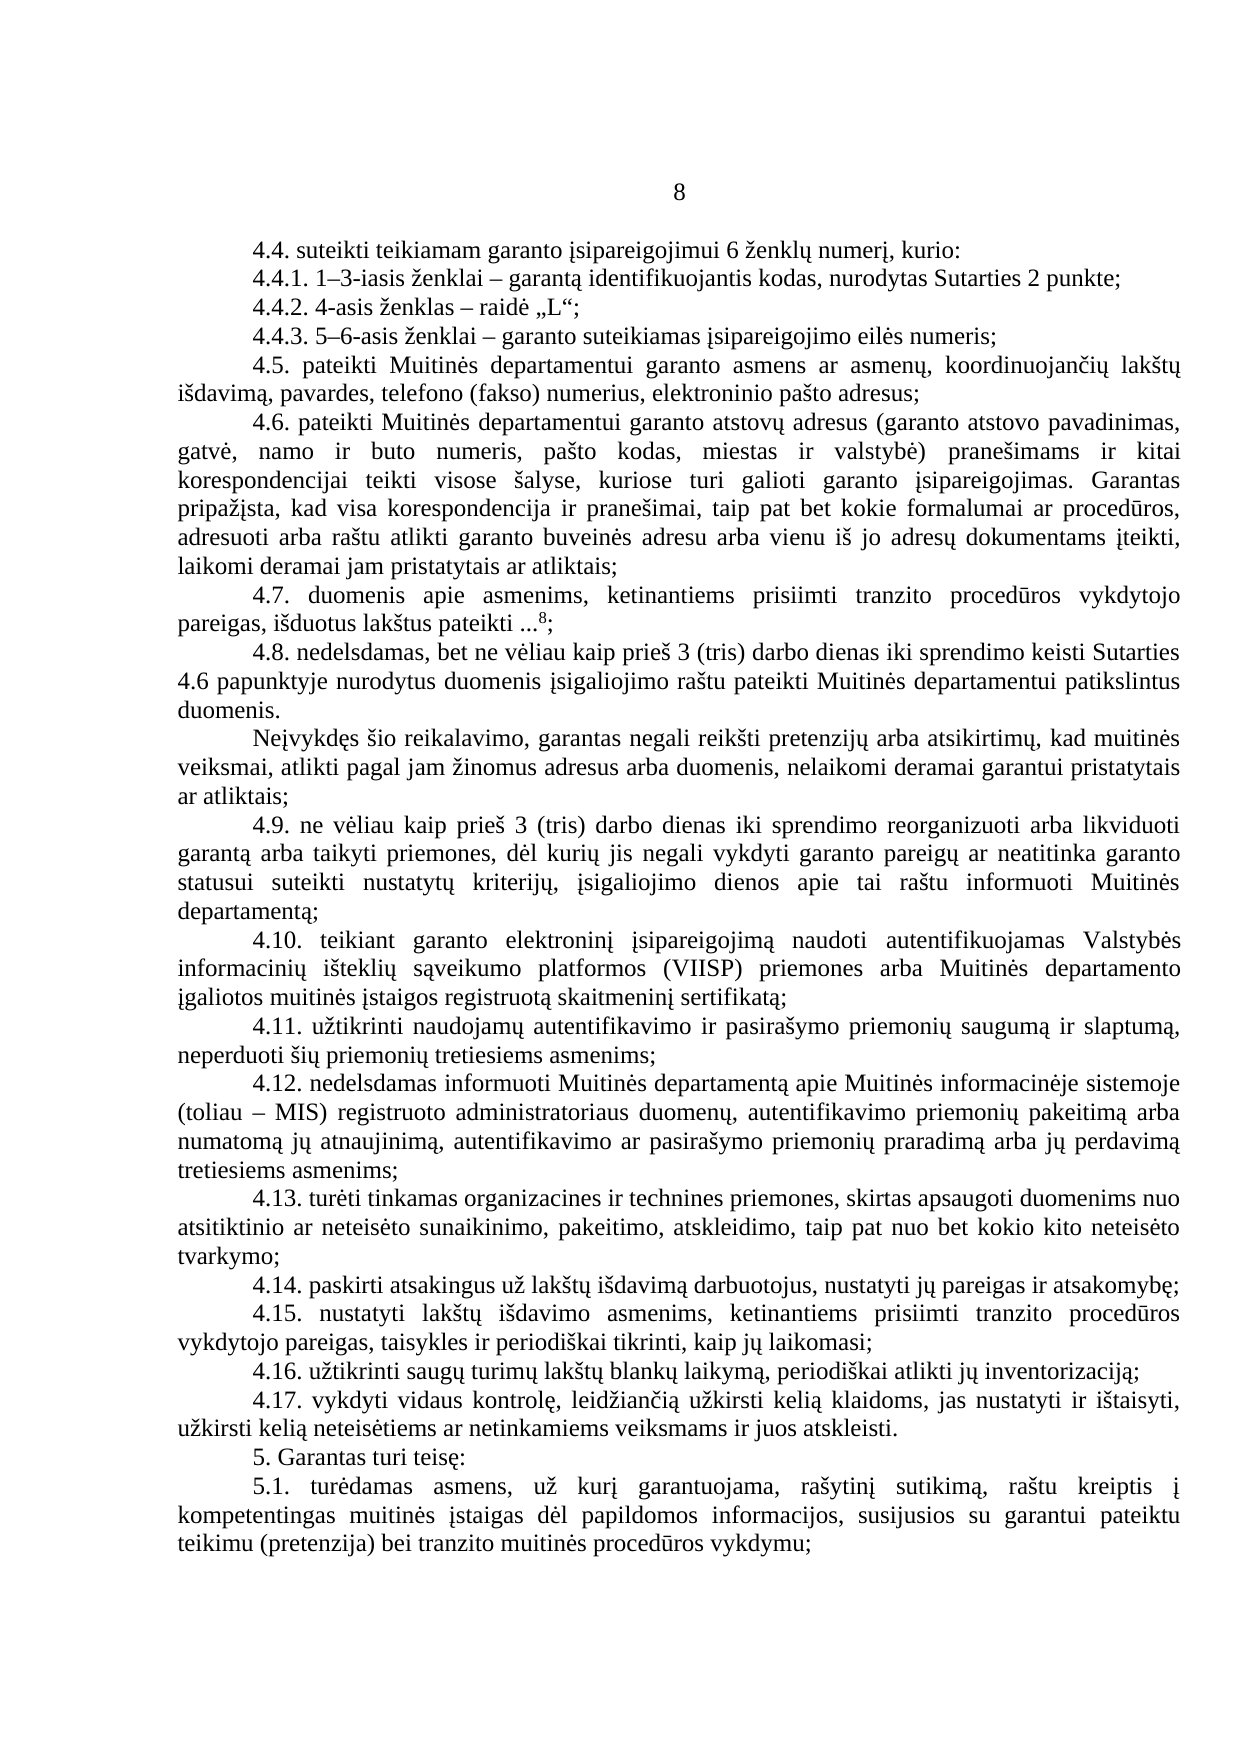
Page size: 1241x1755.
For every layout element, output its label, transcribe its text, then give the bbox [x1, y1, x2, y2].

text 5. Garantas turi teisę: [177, 1442, 1181, 1471]
text 4.13. turėti tinkamas organizacines ir technines priemones, skirtas apsaugoti duomenims nuo atsitiktinio ar neteisėto sunaikinimo, pakeitimo, atskleidimo, taip pat nuo bet kokio kito neteisėto tvarkymo; [177, 1183, 1181, 1270]
text 4.7. duomenis apie asmenims, ketinantiems prisiimti tranzito procedūros vykdytojo pareigas, išduotus lakštus pateikti ...8; [177, 580, 1181, 637]
text 4.16. užtikrinti saugų turimų lakštų blankų laikymą, periodiškai atlikti jų inventorizaciją; [177, 1356, 1181, 1385]
text 4.6. pateikti Muitinės departamentui garanto atstovų adresus (garanto atstovo pavadinimas, gatvė, namo ir buto numeris, pašto kodas, miestas ir valstybė) pranešimams ir kitai korespondencijai teikti visose šalyse, kuriose turi galioti garanto įsipareigojimas. Garantas pripažįsta, kad visa korespondencija ir pranešimai, taip pat bet kokie formalumai ar procedūros, adresuoti arba raštu atlikti garanto buveinės adresu arba vienu iš jo adresų dokumentams įteikti, laikomi deramai jam pristatytais ar atliktais; [177, 407, 1181, 580]
text 4.4.2. 4-asis ženklas – raidė „L“; [177, 292, 1181, 321]
text Neįvykdęs šio reikalavimo, garantas negali reikšti pretenzijų arba atsikirtimų, kad muitinės veiksmai, atlikti pagal jam žinomus adresus arba duomenis, nelaikomi deramai garantui pristatytais ar atliktais; [177, 723, 1181, 810]
text 4.12. nedelsdamas informuoti Muitinės departamentą apie Muitinės informacinėje sistemoje (toliau – MIS) registruoto administratoriaus duomenų, autentifikavimo priemonių pakeitimą arba numatomą jų atnaujinimą, autentifikavimo ar pasirašymo priemonių praradimą arba jų perdavimą tretiesiems asmenims; [177, 1068, 1181, 1183]
text 4.8. nedelsdamas, bet ne vėliau kaip prieš 3 (tris) darbo dienas iki sprendimo keisti Sutarties 4.6 papunktyje nurodytus duomenis įsigaliojimo raštu pateikti Muitinės departamentui patikslintus duomenis. [177, 637, 1181, 723]
text 5.1. turėdamas asmens, už kurį garantuojama, rašytinį sutikimą, raštu kreiptis į kompetentingas muitinės įstaigas dėl papildomos informacijos, susijusios su garantui pateiktu teikimu (pretenzija) bei tranzito muitinės procedūros vykdymu; [177, 1471, 1181, 1557]
text 4.4.1. 1–3-iasis ženklai – garantą identifikuojantis kodas, nurodytas Sutarties 2 punkte; [177, 263, 1181, 292]
text 4.15. nustatyti lakštų išdavimo asmenims, ketinantiems prisiimti tranzito procedūros vykdytojo pareigas, taisykles ir periodiškai tikrinti, kaip jų laikomasi; [177, 1298, 1181, 1356]
text 4.5. pateikti Muitinės departamentui garanto asmens ar asmenų, koordinuojančių lakštų išdavimą, pavardes, telefono (fakso) numerius, elektroninio pašto adresus; [177, 350, 1181, 407]
text 4.17. vykdyti vidaus kontrolę, leidžiančią užkirsti kelią klaidoms, jas nustatyti ir ištaisyti, užkirsti kelią neteisėtiems ar netinkamiems veiksmams ir juos atskleisti. [177, 1385, 1181, 1442]
text 4.10. teikiant garanto elektroninį įsipareigojimą naudoti autentifikuojamas Valstybės informacinių išteklių sąveikumo platformos (VIISP) priemones arba Muitinės departamento įgaliotos muitinės įstaigos registruotą skaitmeninį sertifikatą; [177, 925, 1181, 1011]
text 4.11. užtikrinti naudojamų autentifikavimo ir pasirašymo priemonių saugumą ir slaptumą, neperduoti šių priemonių tretiesiems asmenims; [177, 1011, 1181, 1068]
text 4.4.3. 5–6-asis ženklai – garanto suteikiamas įsipareigojimo eilės numeris; [177, 321, 1181, 350]
text 4.4. suteikti teikiamam garanto įsipareigojimui 6 ženklų numerį, kurio: [177, 235, 1181, 263]
text 4.9. ne vėliau kaip prieš 3 (tris) darbo dienas iki sprendimo reorganizuoti arba likviduoti garantą arba taikyti priemones, dėl kurių jis negali vykdyti garanto pareigų ar neatitinka garanto statusui suteikti nustatytų kriterijų, įsigaliojimo dienos apie tai raštu informuoti Muitinės departamentą; [177, 810, 1181, 925]
text 4.14. paskirti atsakingus už lakštų išdavimą darbuotojus, nustatyti jų pareigas ir atsakomybę; [177, 1270, 1181, 1298]
